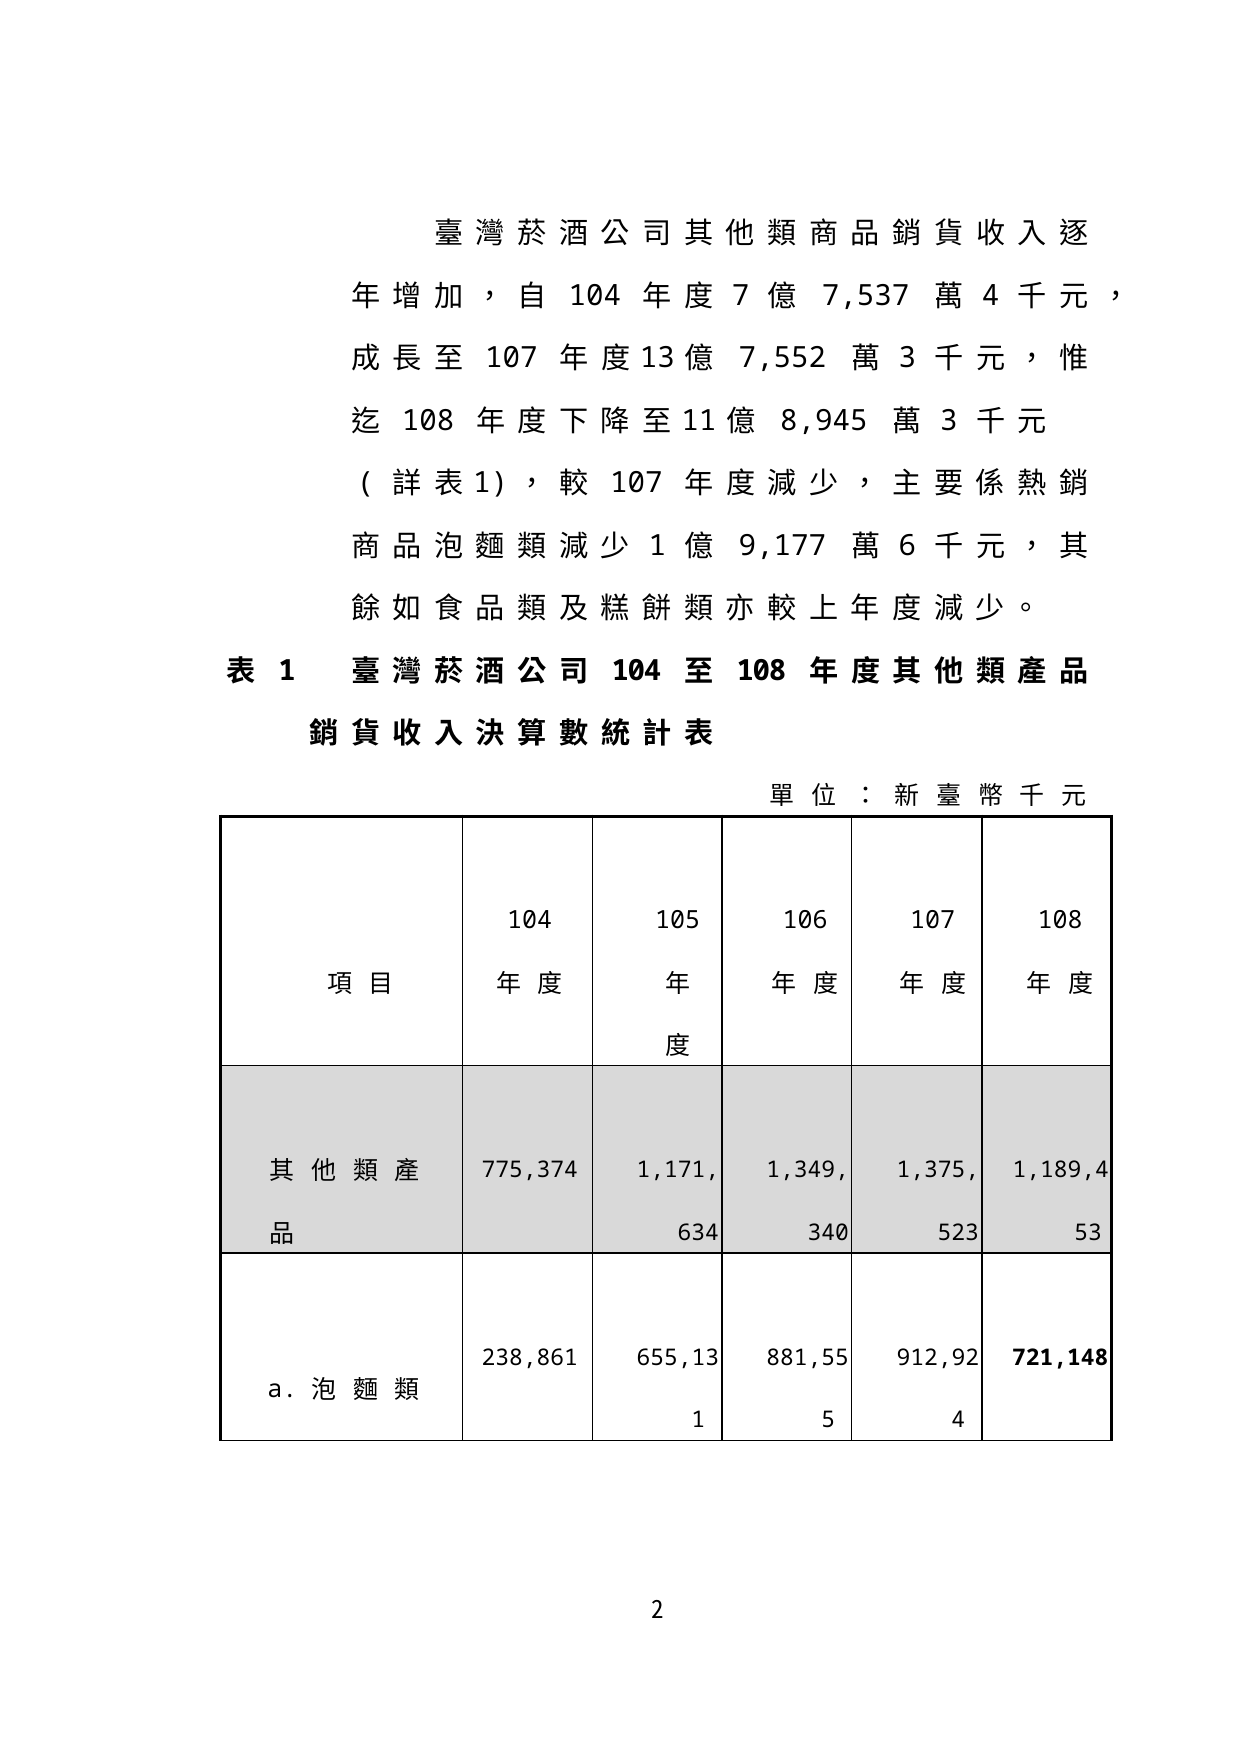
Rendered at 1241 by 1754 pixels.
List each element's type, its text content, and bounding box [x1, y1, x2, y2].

table_cell 1,171,634 [593, 1066, 721, 1252]
table_header 104年度 [463, 818, 592, 1064]
table_cell 238,861 [463, 1254, 592, 1439]
table_header 項目 [222, 818, 462, 1064]
table_cell 775,374 [463, 1066, 592, 1252]
table_header 108年度 [983, 818, 1110, 1064]
table_cell 912,924 [852, 1254, 981, 1439]
table_cell a.泡麵類 [222, 1254, 462, 1439]
table_cell 881,555 [723, 1254, 851, 1439]
table_header 106年度 [723, 818, 851, 1064]
table_cell 1,349,340 [723, 1066, 851, 1252]
table_cell 1,189,453 [983, 1066, 1110, 1252]
table_header 107年度 [852, 818, 981, 1064]
table_cell 其他類產品 [222, 1066, 462, 1252]
table_cell 655,131 [593, 1254, 721, 1439]
table_cell 1,375,523 [852, 1066, 981, 1252]
text 表1 臺灣菸酒公司104至108年度其他類產品銷貨收入決算數統計表 [219, 627, 1124, 752]
text 臺灣菸酒公司其他類商品銷貨收入逐年增加，自104年度7億7,537萬4千元，成長至107年度13億7,552萬3千元，惟迄108年度下降至11億8,945萬3千元(詳表1)，較107年度減少，主要係熱銷商品泡麵類減少1億9,177萬6千元，其餘如食品類及糕餅類亦較上年度減少。 [308, 189, 1094, 627]
table_cell 721,148 [983, 1254, 1110, 1439]
text 單位：新臺幣千元 [219, 752, 1094, 814]
table_header 105年度 [593, 818, 721, 1064]
